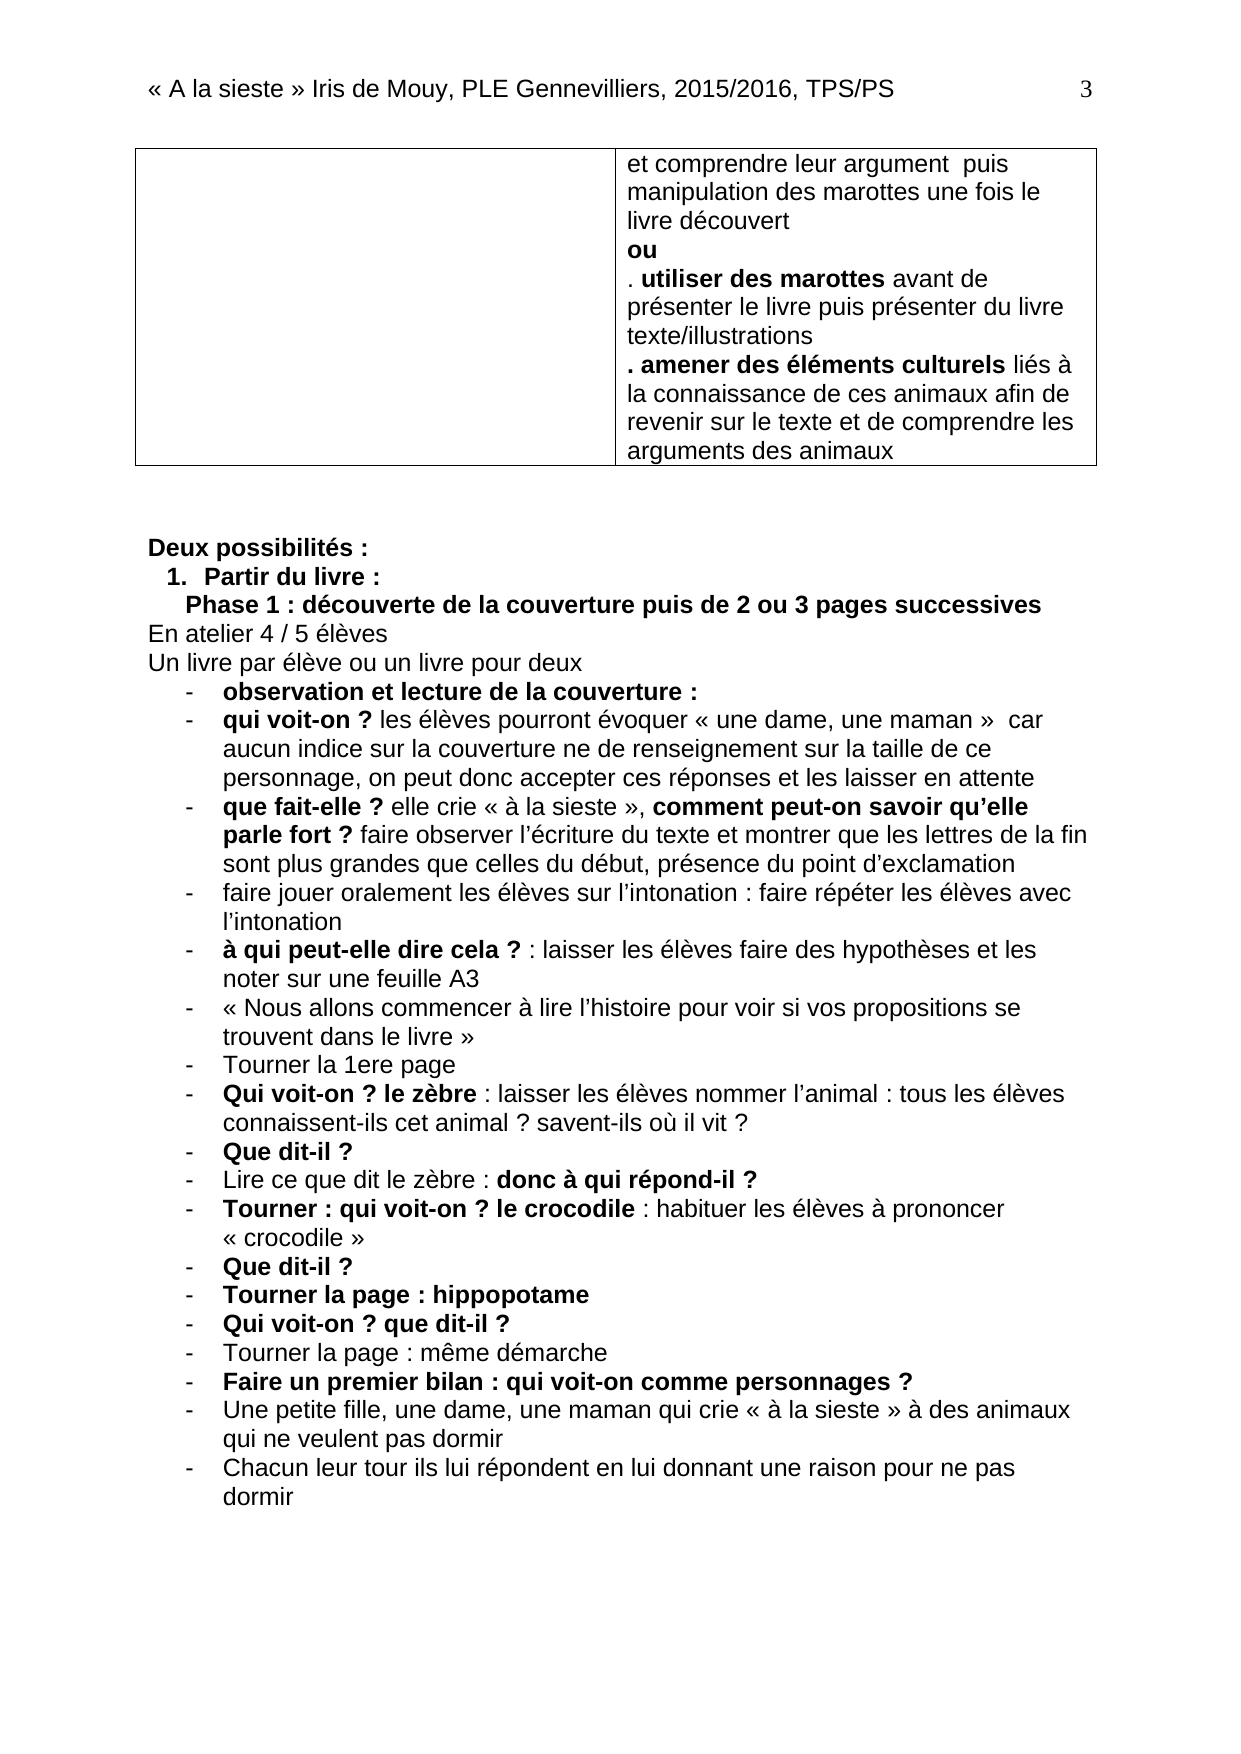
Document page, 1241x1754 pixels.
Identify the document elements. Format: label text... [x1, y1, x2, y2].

list que fait-elle ? elle crie « à la sieste », comment peut-on savoir qu’elle parle fort ? faire observer l’écriture du texte et montrer que les lettres de la fin sont plus grandes que celles du début, présence du point d’exclamation [185, 792, 1093, 878]
list Partir du livre : [166, 562, 1093, 591]
list Chacun leur tour ils lui répondent en lui donnant une raison pour ne pas dormir [185, 1453, 1093, 1511]
list qui voit-on ? les élèves pourront évoquer « une dame, une maman » car aucun indice sur la couverture ne de renseignement sur la taille de ce personnage, on peut donc accepter ces réponses et les laisser en attente [185, 706, 1093, 792]
list Une petite fille, une dame, une maman qui crie « à la sieste » à des animaux qui ne veulent pas dormir [185, 1396, 1093, 1453]
list Qui voit-on ? que dit-il ? [185, 1309, 1093, 1338]
text Un livre par élève ou un livre pour deux [148, 648, 1093, 677]
list Que dit-il ? [185, 1137, 1093, 1166]
text En atelier 4 / 5 élèves [148, 619, 1093, 648]
list Tourner la page : même démarche [185, 1338, 1093, 1367]
list Tourner la page : hippopotame [185, 1281, 1093, 1309]
text Deux possibilités : [148, 533, 1093, 562]
list « Nous allons commencer à lire l’histoire pour voir si vos propositions se trouvent dans le livre » [185, 993, 1093, 1051]
list Que dit-il ? [185, 1252, 1093, 1281]
table_cell et comprendre leur argument puis manipulation des marottes une fois le livre découvert ou . utiliser des marottes avant de présenter le livre puis présenter du livre texte/illustrations . amener des éléments culturels liés à la connaissance de ces animaux afin de revenir sur le texte et de comprendre les arguments des animaux [616, 149, 1096, 465]
list Lire ce que dit le zèbre : donc à qui répond-il ? [185, 1166, 1093, 1194]
list Faire un premier bilan : qui voit-on comme personnages ? [185, 1367, 1093, 1396]
list Tourner : qui voit-on ? le crocodile : habituer les élèves à prononcer « crocodile » [185, 1194, 1093, 1252]
table_cell [136, 149, 615, 465]
list Tourner la 1ere page [185, 1051, 1093, 1079]
list à qui peut-elle dire cela ? : laisser les élèves faire des hypothèses et les noter sur une feuille A3 [185, 936, 1093, 993]
list observation et lecture de la couverture : [185, 677, 1093, 706]
list Qui voit-on ? le zèbre : laisser les élèves nommer l’animal : tous les élèves connaissent-ils cet animal ? savent-ils où il vit ? [185, 1079, 1093, 1137]
text Phase 1 : découverte de la couverture puis de 2 ou 3 pages successives [185, 591, 1093, 619]
list faire jouer oralement les élèves sur l’intonation : faire répéter les élèves avec l’intonation [185, 878, 1093, 936]
